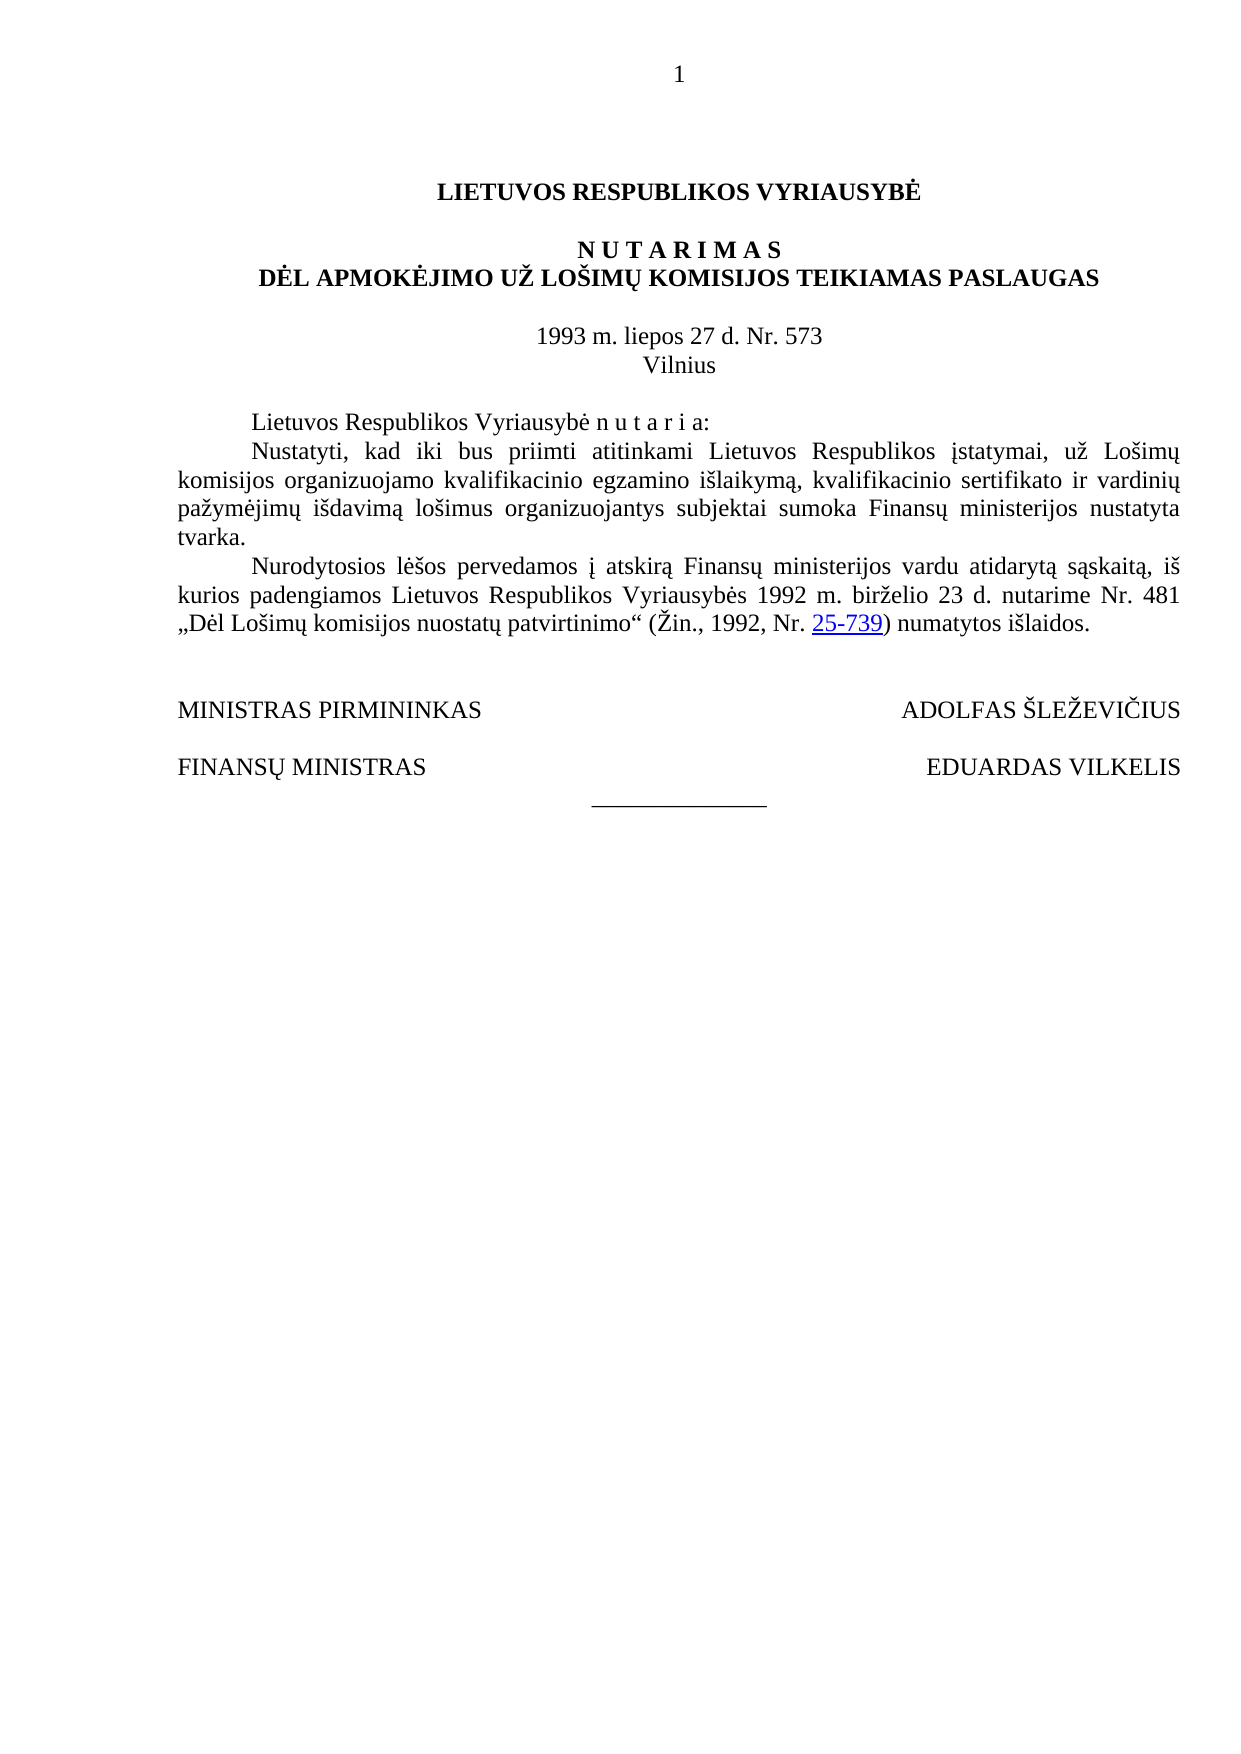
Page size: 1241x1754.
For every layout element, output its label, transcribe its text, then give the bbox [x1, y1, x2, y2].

text DĖL APMOKĖJIMO UŽ LOŠIMŲ KOMISIJOS TEIKIAMAS PASLAUGAS [177, 263, 1181, 292]
text MINISTRAS PIRMININKAS ADOLFAS ŠLEŽEVIČIUS [177, 695, 1181, 723]
text Vilnius [177, 350, 1181, 378]
text LIETUVOS RESPUBLIKOS VYRIAUSYBĖ [177, 177, 1181, 206]
text Lietuvos Respublikos Vyriausybė nutaria: [177, 407, 1181, 436]
text N U T A R I M A S [177, 235, 1181, 263]
text 1993 m. liepos 27 d. Nr. 573 [177, 321, 1181, 350]
text ______________ [177, 781, 1181, 810]
text Nustatyti, kad iki bus priimti atitinkami Lietuvos Respublikos įstatymai, už Lošimų komisijos organizuojamo kvalifikacinio egzamino išlaikymą, kvalifikacinio sertifikato ir vardinių pažymėjimų išdavimą lošimus organizuojantys subjektai sumoka Finansų ministerijos nustatyta tvarka. [177, 436, 1181, 551]
text Nurodytosios lėšos pervedamos į atskirą Finansų ministerijos vardu atidarytą sąskaitą, iš kurios padengiamos Lietuvos Respublikos Vyriausybės 1992 m. birželio 23 d. nutarime Nr. 481 „Dėl Lošimų komisijos nuostatų patvirtinimo“ (Žin., 1992, Nr. 25-739) numatytos išlaidos. [177, 551, 1181, 637]
text FINANSŲ MINISTRAS EDUARDAS VILKELIS [177, 752, 1181, 781]
